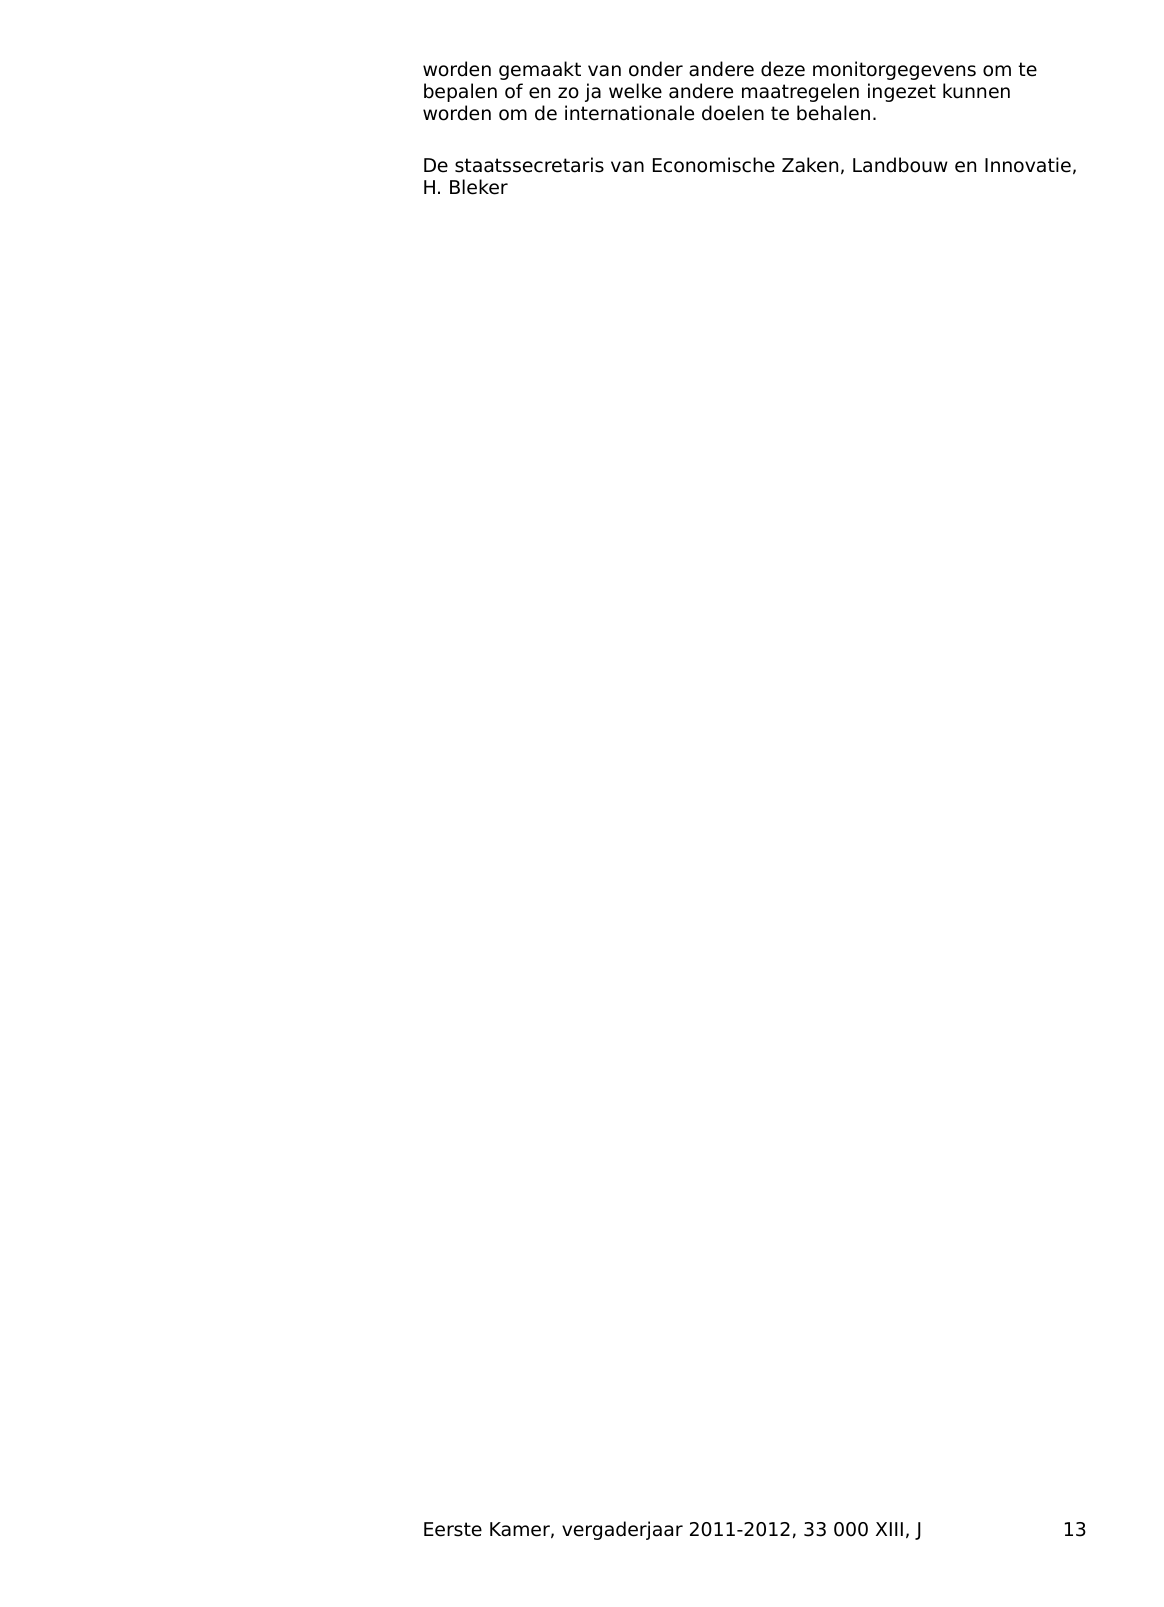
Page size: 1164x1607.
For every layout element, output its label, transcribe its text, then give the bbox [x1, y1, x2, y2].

text worden gemaakt van onder andere deze monitorgegevens om te bepalen of en zo ja welke andere maatregelen ingezet kunnen worden om de internationale doelen te behalen. [422, 59, 1087, 125]
text De staatssecretaris van Economische Zaken, Landbouw en Innovatie, H. Bleker [422, 155, 1087, 199]
